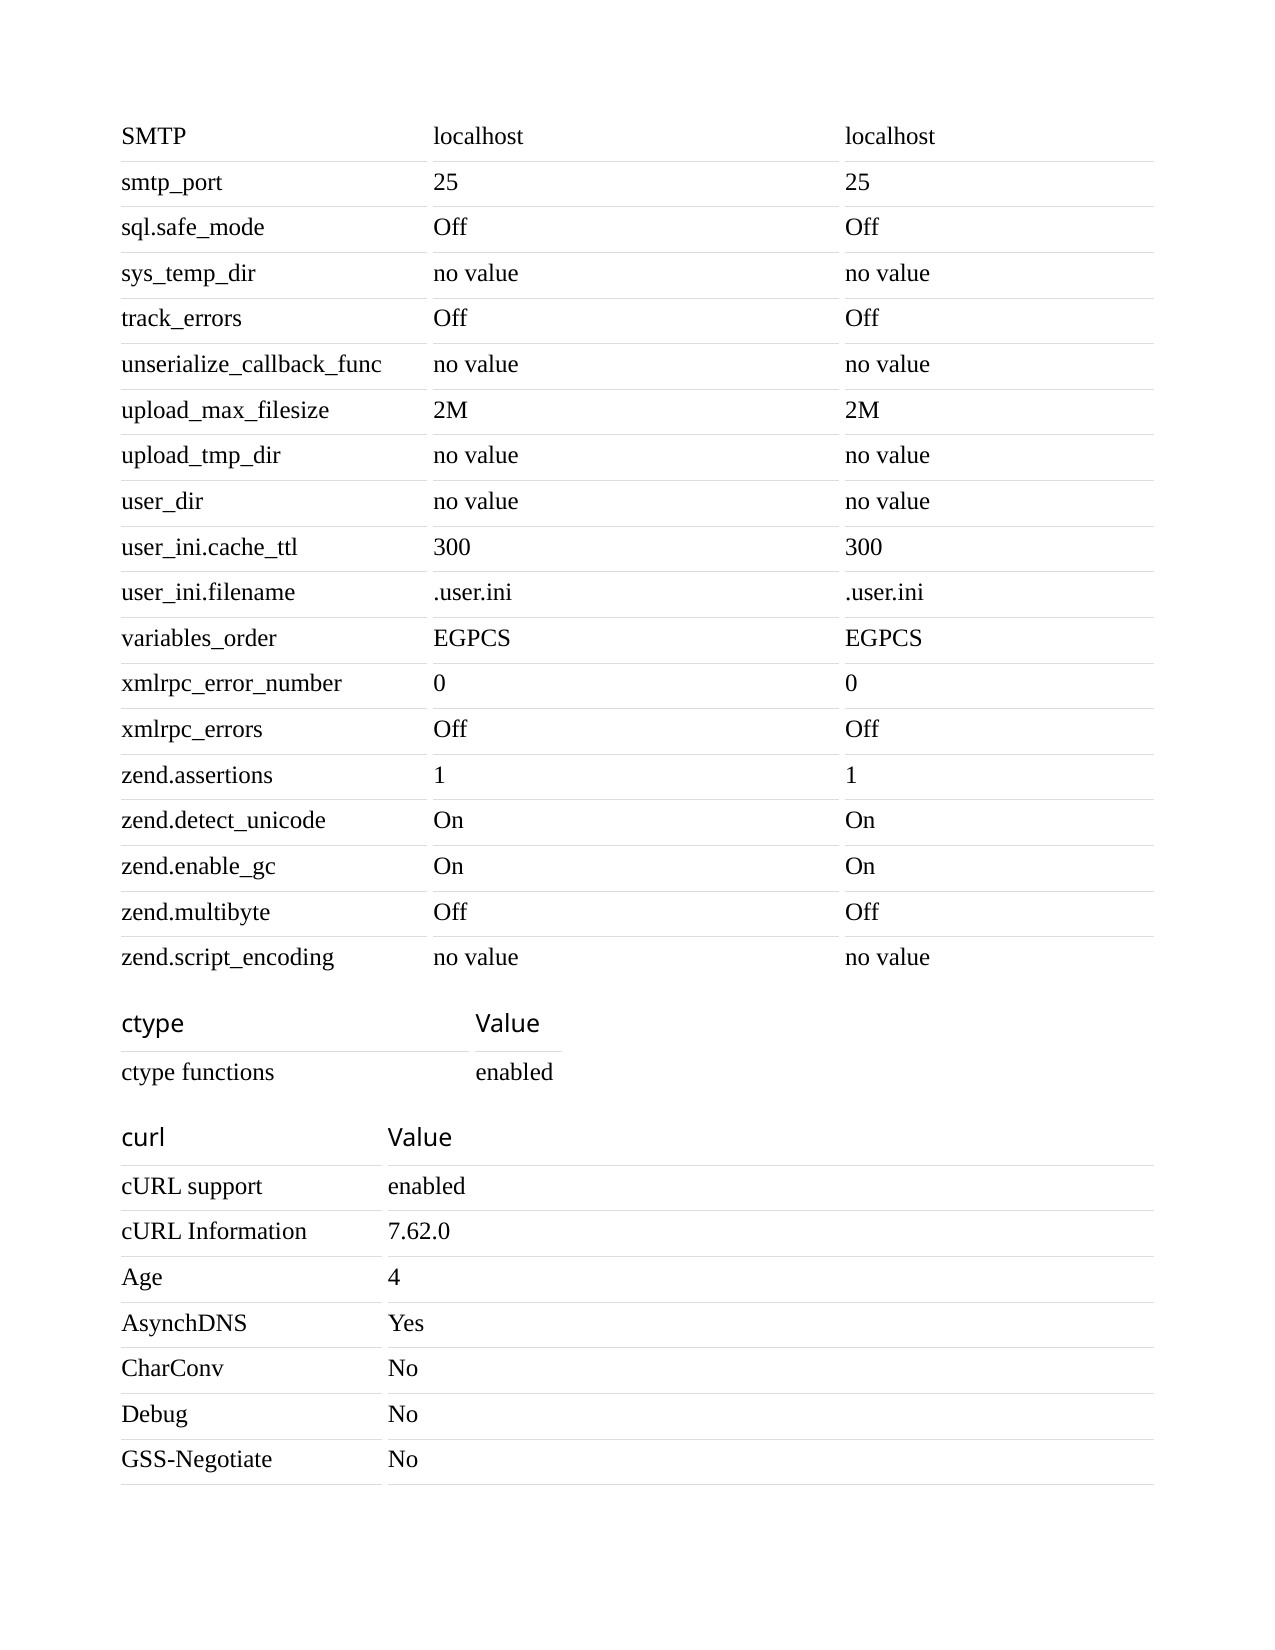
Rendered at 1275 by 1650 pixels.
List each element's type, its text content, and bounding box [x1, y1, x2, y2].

table_cell Off [430, 209, 842, 255]
table_cell ctype functions [118, 1054, 472, 1088]
table_cell localhost [430, 118, 842, 164]
table_cell .user.ini [430, 574, 842, 620]
table_cell EGPCS [430, 620, 842, 666]
table_cell zend.detect_unicode [118, 803, 430, 848]
table_cell 1 [842, 757, 1157, 802]
table_cell no value [430, 255, 842, 301]
table_cell cURL support [118, 1168, 385, 1213]
table_header ctype [118, 1003, 472, 1054]
table_cell 1 [430, 757, 842, 802]
table_cell track_errors [118, 301, 430, 346]
table_cell 0 [842, 666, 1157, 711]
table_cell no value [842, 939, 1157, 974]
table_cell Off [430, 301, 842, 346]
table_cell Off [842, 894, 1157, 939]
table_cell zend.enable_gc [118, 848, 430, 894]
table_cell no value [842, 255, 1157, 301]
table_cell 300 [430, 529, 842, 574]
table_cell Debug [118, 1396, 385, 1442]
table_cell No [385, 1350, 1157, 1396]
table_cell smtp_port [118, 164, 430, 209]
table_cell no value [430, 483, 842, 529]
table_cell unserialize_callback_func [118, 346, 430, 392]
table_cell CharConv [118, 1350, 385, 1396]
table_cell sql.safe_mode [118, 209, 430, 255]
table_cell no value [430, 346, 842, 392]
table_cell 300 [842, 529, 1157, 574]
table_cell Off [430, 894, 842, 939]
table_cell user_dir [118, 483, 430, 529]
table_cell user_ini.filename [118, 574, 430, 620]
table_cell 7.62.0 [385, 1214, 1157, 1259]
table_cell 4 [385, 1259, 1157, 1305]
table_cell no value [430, 438, 842, 483]
table_cell Off [842, 209, 1157, 255]
table_cell Off [430, 711, 842, 757]
table_cell AsynchDNS [118, 1305, 385, 1350]
table_cell On [430, 848, 842, 894]
table_cell Yes [385, 1305, 1157, 1350]
table_cell no value [842, 483, 1157, 529]
table_cell enabled [385, 1168, 1157, 1213]
table_cell No [385, 1396, 1157, 1442]
table_cell 2M [842, 392, 1157, 437]
table_cell On [842, 803, 1157, 848]
table_cell xmlrpc_error_number [118, 666, 430, 711]
table_header curl [118, 1117, 385, 1168]
table_cell On [842, 848, 1157, 894]
table_cell sys_temp_dir [118, 255, 430, 301]
table_cell enabled [473, 1054, 565, 1088]
table_cell zend.multibyte [118, 894, 430, 939]
table_cell zend.assertions [118, 757, 430, 802]
table_cell On [430, 803, 842, 848]
table_header Value [473, 1003, 565, 1054]
table_cell SMTP [118, 118, 430, 164]
table_cell EGPCS [842, 620, 1157, 666]
table_cell Age [118, 1259, 385, 1305]
table_cell no value [842, 438, 1157, 483]
table_cell 2M [430, 392, 842, 437]
table_cell .user.ini [842, 574, 1157, 620]
table_cell no value [430, 939, 842, 974]
table_cell localhost [842, 118, 1157, 164]
table_cell No [385, 1442, 1157, 1487]
table_cell 25 [430, 164, 842, 209]
table_cell upload_tmp_dir [118, 438, 430, 483]
table_cell Off [842, 711, 1157, 757]
table_cell variables_order [118, 620, 430, 666]
table_cell zend.script_encoding [118, 939, 430, 974]
table_cell xmlrpc_errors [118, 711, 430, 757]
table_cell 0 [430, 666, 842, 711]
table_header Value [385, 1117, 1157, 1168]
table_cell Off [842, 301, 1157, 346]
table_cell cURL Information [118, 1214, 385, 1259]
table_cell no value [842, 346, 1157, 392]
table_cell user_ini.cache_ttl [118, 529, 430, 574]
table_cell 25 [842, 164, 1157, 209]
table_cell upload_max_filesize [118, 392, 430, 437]
table_cell GSS-Negotiate [118, 1442, 385, 1487]
